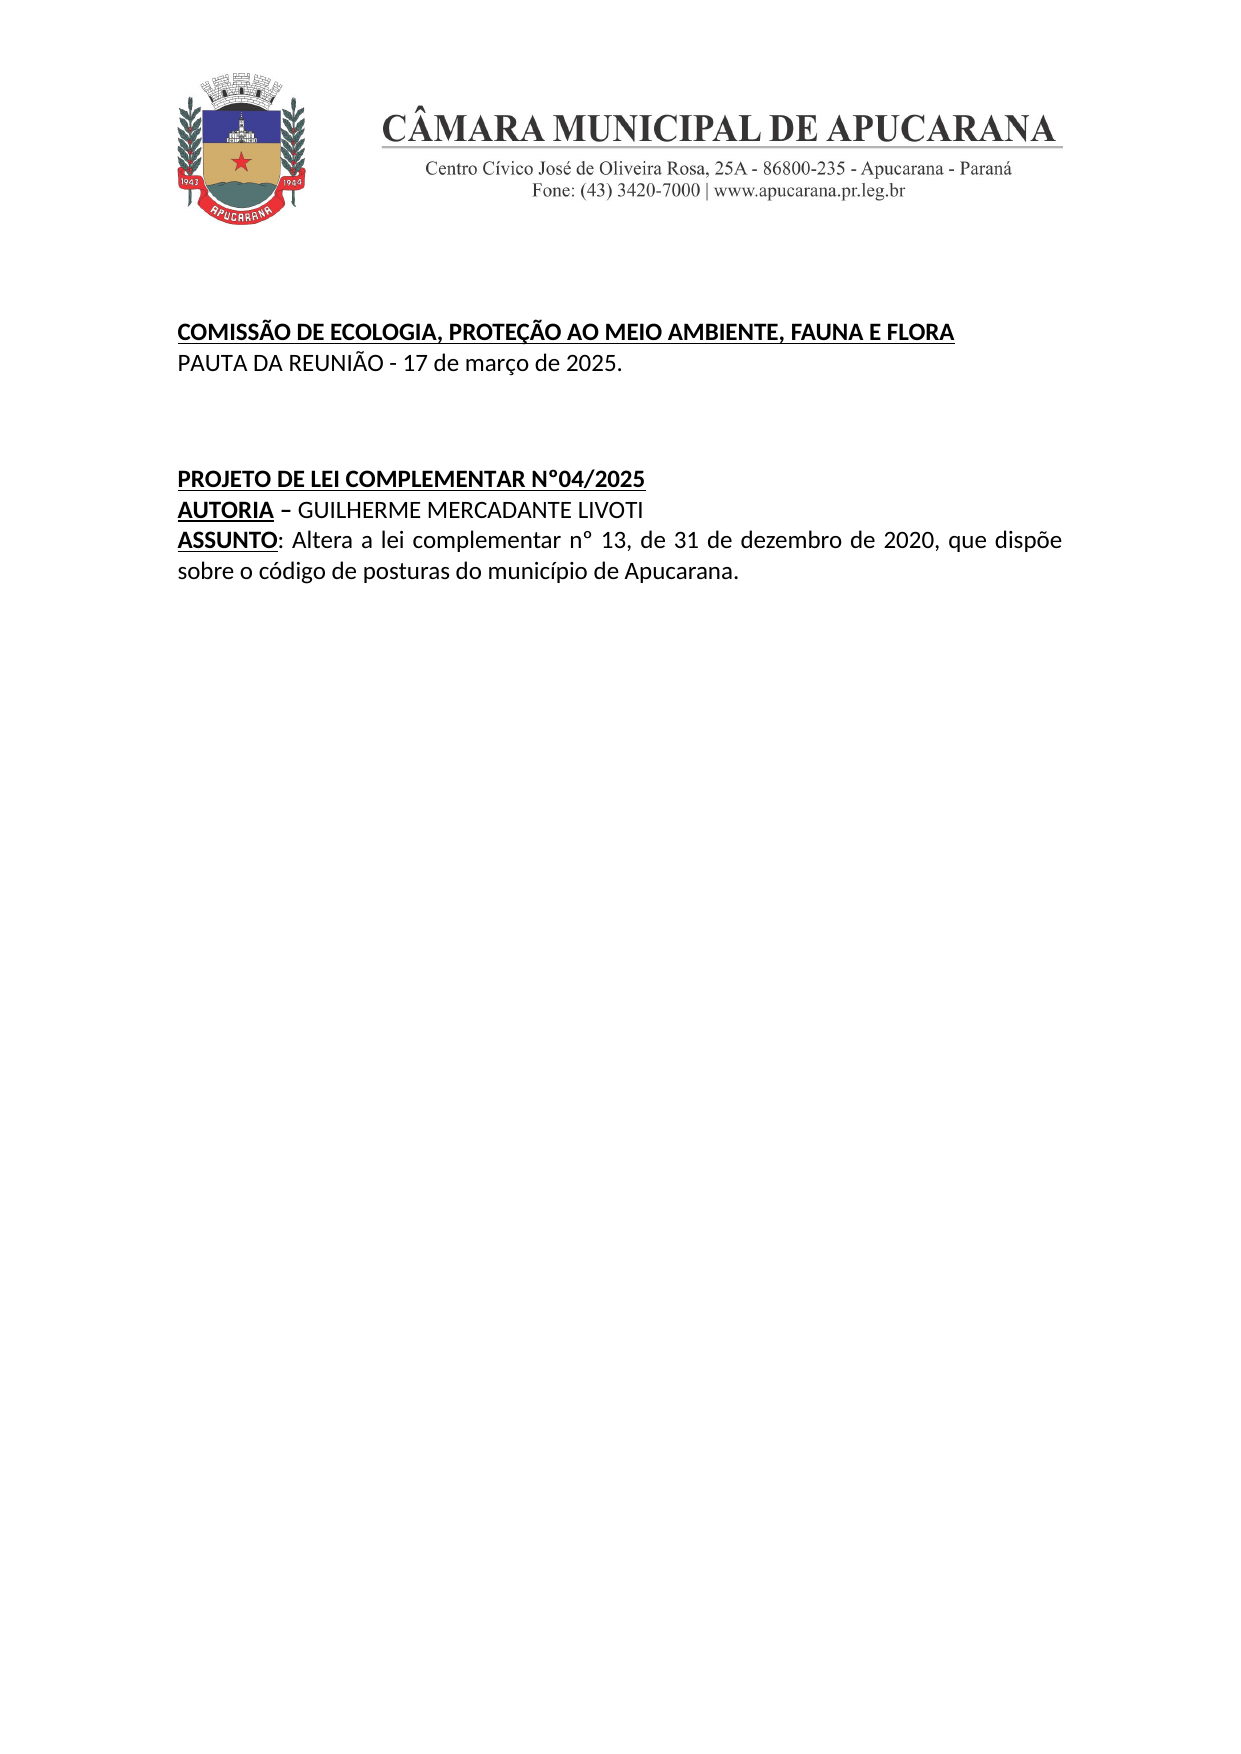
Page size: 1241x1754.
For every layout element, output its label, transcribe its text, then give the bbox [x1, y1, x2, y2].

text ASSUNTO: Altera a lei complementar nº 13, de 31 de dezembro de 2020, que dispõe sobre o código de posturas do município de Apucarana. [177, 525, 1063, 586]
text COMISSÃO DE ECOLOGIA, PROTEÇÃO AO MEIO AMBIENTE, FAUNA E FLORA [177, 317, 1063, 347]
text PROJETO DE LEI COMPLEMENTAR Nº04/2025 [177, 464, 1063, 494]
text PAUTA DA REUNIÃO - 17 de março de 2025. [177, 347, 1063, 378]
text AUTORIA – GUILHERME MERCADANTE LIVOTI [177, 494, 1063, 525]
